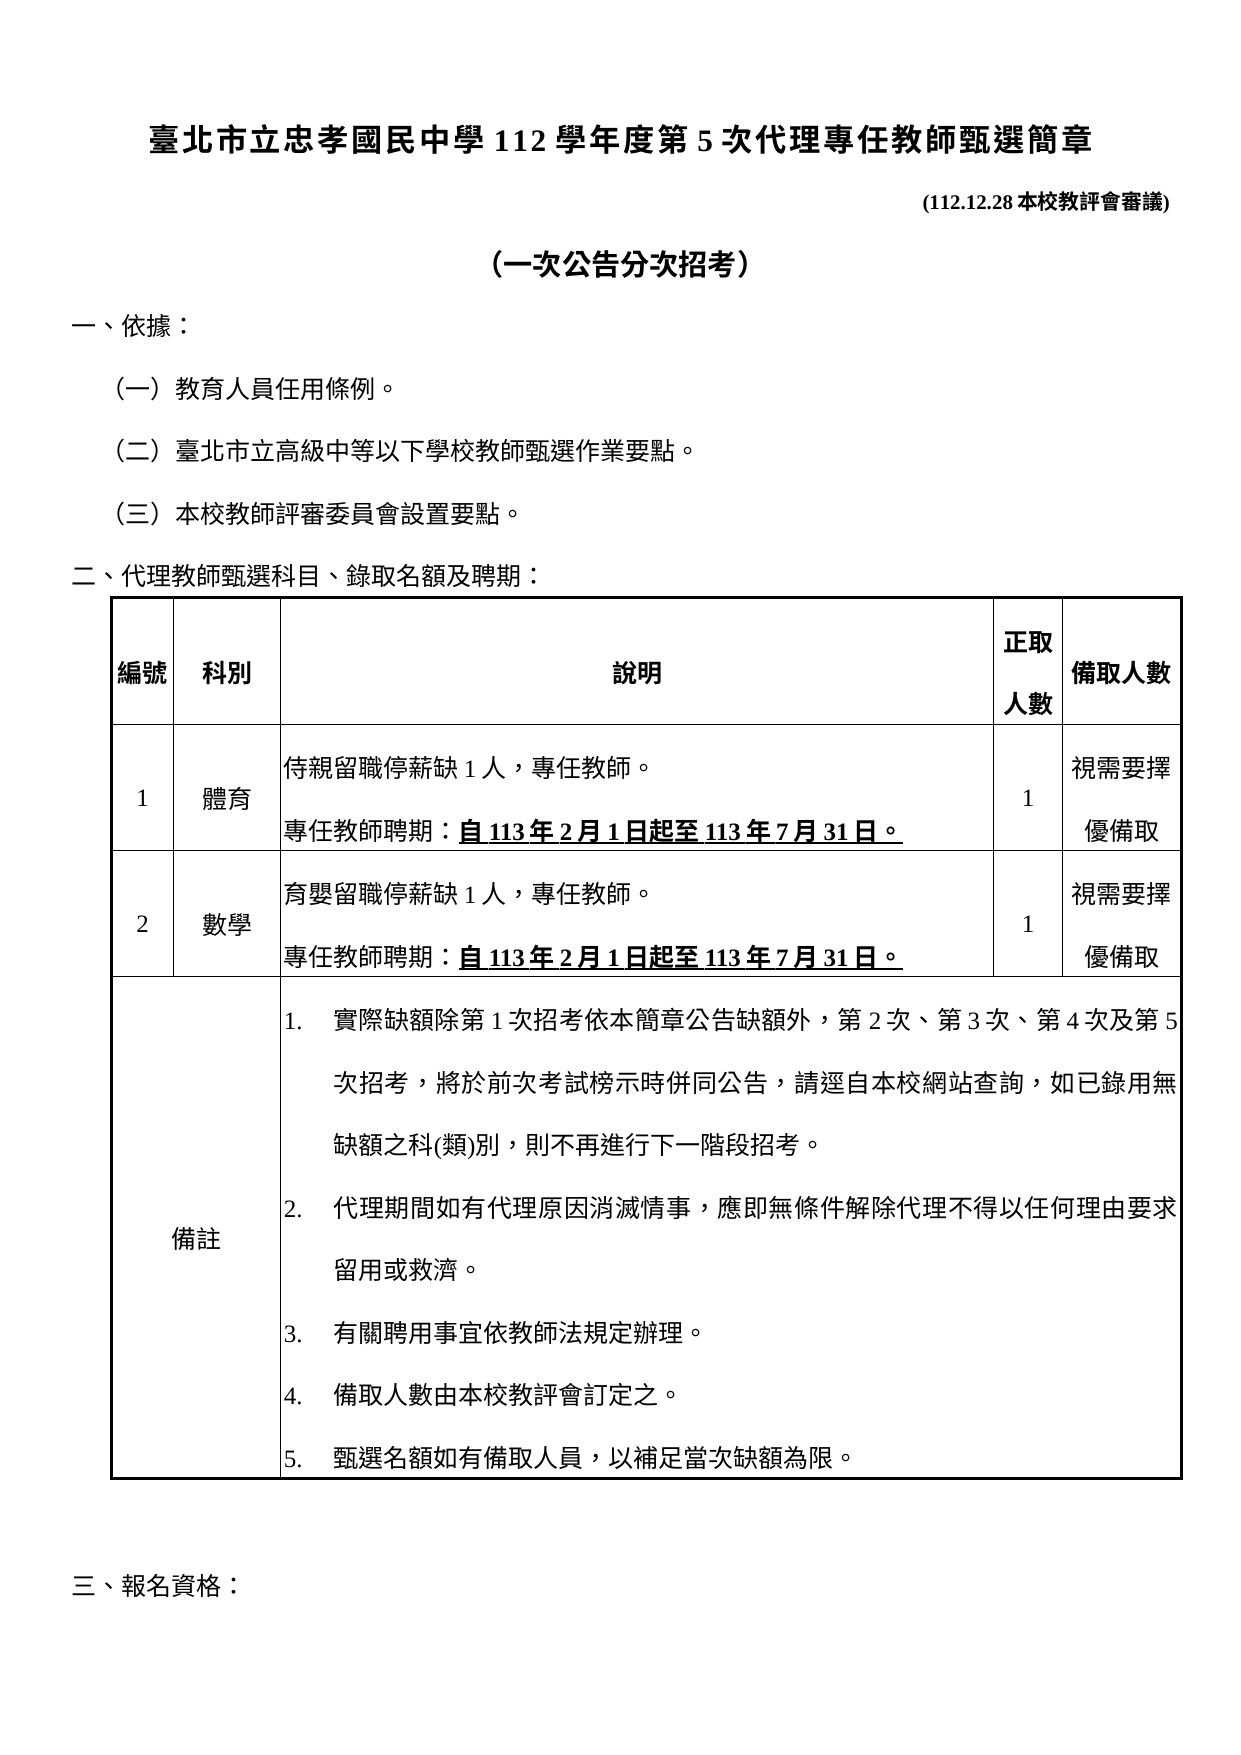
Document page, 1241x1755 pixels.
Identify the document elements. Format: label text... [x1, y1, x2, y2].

table_cell 1 [994, 851, 1062, 976]
text 臺北市立忠孝國民中學112學年度第5次代理專任教師甄選簡章 [71, 96, 1169, 158]
table_cell 數學 [174, 851, 280, 976]
table_header 備取人數 [1063, 599, 1180, 724]
text （一）教育人員任用條例。 [100, 346, 1169, 408]
table_cell 體育 [174, 725, 280, 850]
table_cell 2 [113, 851, 173, 976]
table_cell 育嬰留職停薪缺1人，專任教師。 專任教師聘期：自113年2月1日起至113年7月31日。 [281, 851, 993, 976]
table_header 說明 [281, 599, 993, 724]
table_header 編號 [113, 599, 173, 724]
table_cell 1 [994, 725, 1062, 850]
table_cell 備註 [113, 977, 280, 1477]
table_cell 1 [113, 725, 173, 850]
table_cell 視需要擇優備取 [1063, 851, 1180, 976]
text (112.12.28本校教評會審議) [71, 158, 1169, 221]
table_header 正取人數 [994, 599, 1062, 724]
table_header 科別 [174, 599, 280, 724]
table_cell 侍親留職停薪缺1人，專任教師。 專任教師聘期：自113年2月1日起至113年7月31日。 [281, 725, 993, 850]
table_cell 視需要擇優備取 [1063, 725, 1180, 850]
text 三、報名資格： [71, 1543, 1169, 1605]
text （一次公告分次招考） [71, 221, 1169, 283]
text （二）臺北市立高級中等以下學校教師甄選作業要點。 [100, 408, 1169, 471]
text （三）本校教師評審委員會設置要點。 [100, 471, 1169, 533]
table_cell 實際缺額除第1次招考依本簡章公告缺額外，第2次、第3次、第4次及第5次招考，將於前次考試榜示時併同公告，請逕自本校網站查詢，如已錄用無缺額之科(類)別，則不再進行下一階段招考。 代理期間如有代理原因消滅情事，應即無條件解除代理不得以任何理由要求留用或救濟。 有關聘用事宜依教師法規定辦理。 備取人數由本校教評會訂定之。 甄選名額如有備取人員，以補足當次缺額為限。 [281, 977, 1180, 1477]
text 二、代理教師甄選科目、錄取名額及聘期： [71, 533, 1169, 596]
text 一、依據： [71, 283, 1169, 346]
